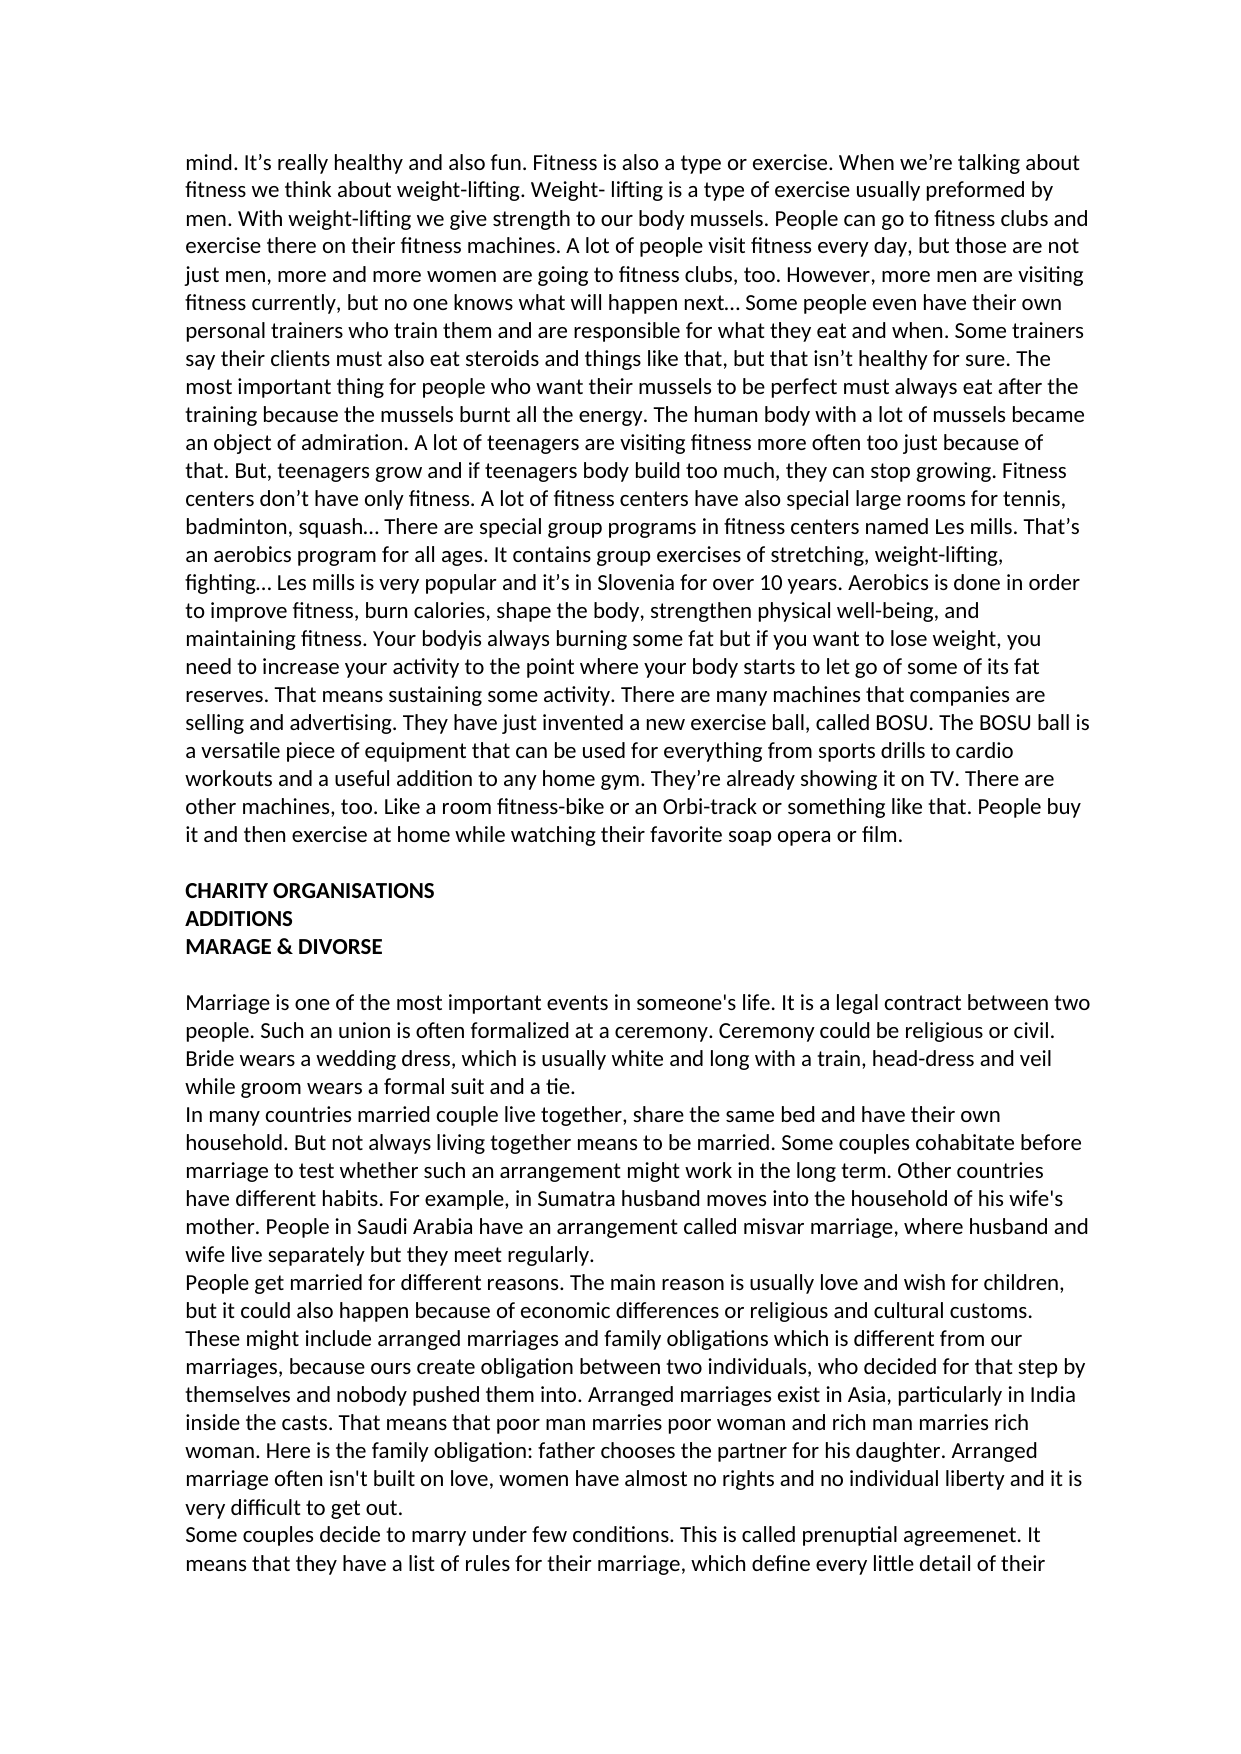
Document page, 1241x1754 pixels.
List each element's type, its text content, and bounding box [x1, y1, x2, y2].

text CHARITY ORGANISATIONS [185, 876, 1093, 904]
text Marriage is one of the most important events in someone's life. It is a legal contract between two people. Such an union is often formalized at a ceremony. Ceremony could be religious or civil. Bride wears a wedding dress, which is usually white and long with a train, head-dress and veil while groom wears a formal suit and a tie. [185, 988, 1093, 1100]
text People get married for different reasons. The main reason is usually love and wish for children, but it could also happen because of economic differences or religious and cultural customs. These might include arranged marriages and family obligations which is different from our marriages, because ours create obligation between two individuals, who decided for that step by themselves and nobody pushed them into. Arranged marriages exist in Asia, particularly in India inside the casts. That means that poor man marries poor woman and rich man marries rich woman. Here is the family obligation: father chooses the partner for his daughter. Arranged marriage often isn't built on love, women have almost no rights and no individual liberty and it is very difficult to get out. [185, 1268, 1093, 1521]
text mind. It’s really healthy and also fun. Fitness is also a type or exercise. When we’re talking about fitness we think about weight-lifting. Weight- lifting is a type of exercise usually preformed by men. With weight-lifting we give strength to our body mussels. People can go to fitness clubs and exercise there on their fitness machines. A lot of people visit fitness every day, but those are not just men, more and more women are going to fitness clubs, too. However, more men are visiting fitness currently, but no one knows what will happen next… Some people even have their own personal trainers who train them and are responsible for what they eat and when. Some trainers say their clients must also eat steroids and things like that, but that isn’t healthy for sure. The most important thing for people who want their mussels to be perfect must always eat after the training because the mussels burnt all the energy. The human body with a lot of mussels became an object of admiration. A lot of teenagers are visiting fitness more often too just because of that. But, teenagers grow and if teenagers body build too much, they can stop growing. Fitness centers don’t have only fitness. A lot of fitness centers have also special large rooms for tennis, badminton, squash… There are special group programs in fitness centers named Les mills. That’s an aerobics program for all ages. It contains group exercises of stretching, weight-lifting, fighting… Les mills is very popular and it’s in Slovenia for over 10 years. Aerobics is done in order to improve fitness, burn calories, shape the body, strengthen physical well-being, and maintaining fitness. Your bodyis always burning some fat but if you want to lose weight, you need to increase your activity to the point where your body starts to let go of some of its fat reserves. That means sustaining some activity. There are many machines that companies are selling and advertising. They have just invented a new exercise ball, called BOSU. The BOSU ball is a versatile piece of equipment that can be used for everything from sports drills to cardio workouts and a useful addition to any home gym. They’re already showing it on TV. There are other machines, too. Like a room fitness-bike or an Orbi-track or something like that. People buy it and then exercise at home while watching their favorite soap opera or film. [185, 148, 1093, 848]
text Some couples decide to marry under few conditions. This is called prenuptial agreemenet. It means that they have a list of rules for their marriage, which define every little detail of their [185, 1521, 1093, 1577]
text In many countries married couple live together, share the same bed and have their own household. But not always living together means to be married. Some couples cohabitate before marriage to test whether such an arrangement might work in the long term. Other countries have different habits. For example, in Sumatra husband moves into the household of his wife's mother. People in Saudi Arabia have an arrangement called misvar marriage, where husband and wife live separately but they meet regularly. [185, 1100, 1093, 1268]
text ADDITIONS [185, 904, 1093, 932]
text MARAGE & DIVORSE [185, 932, 1093, 960]
